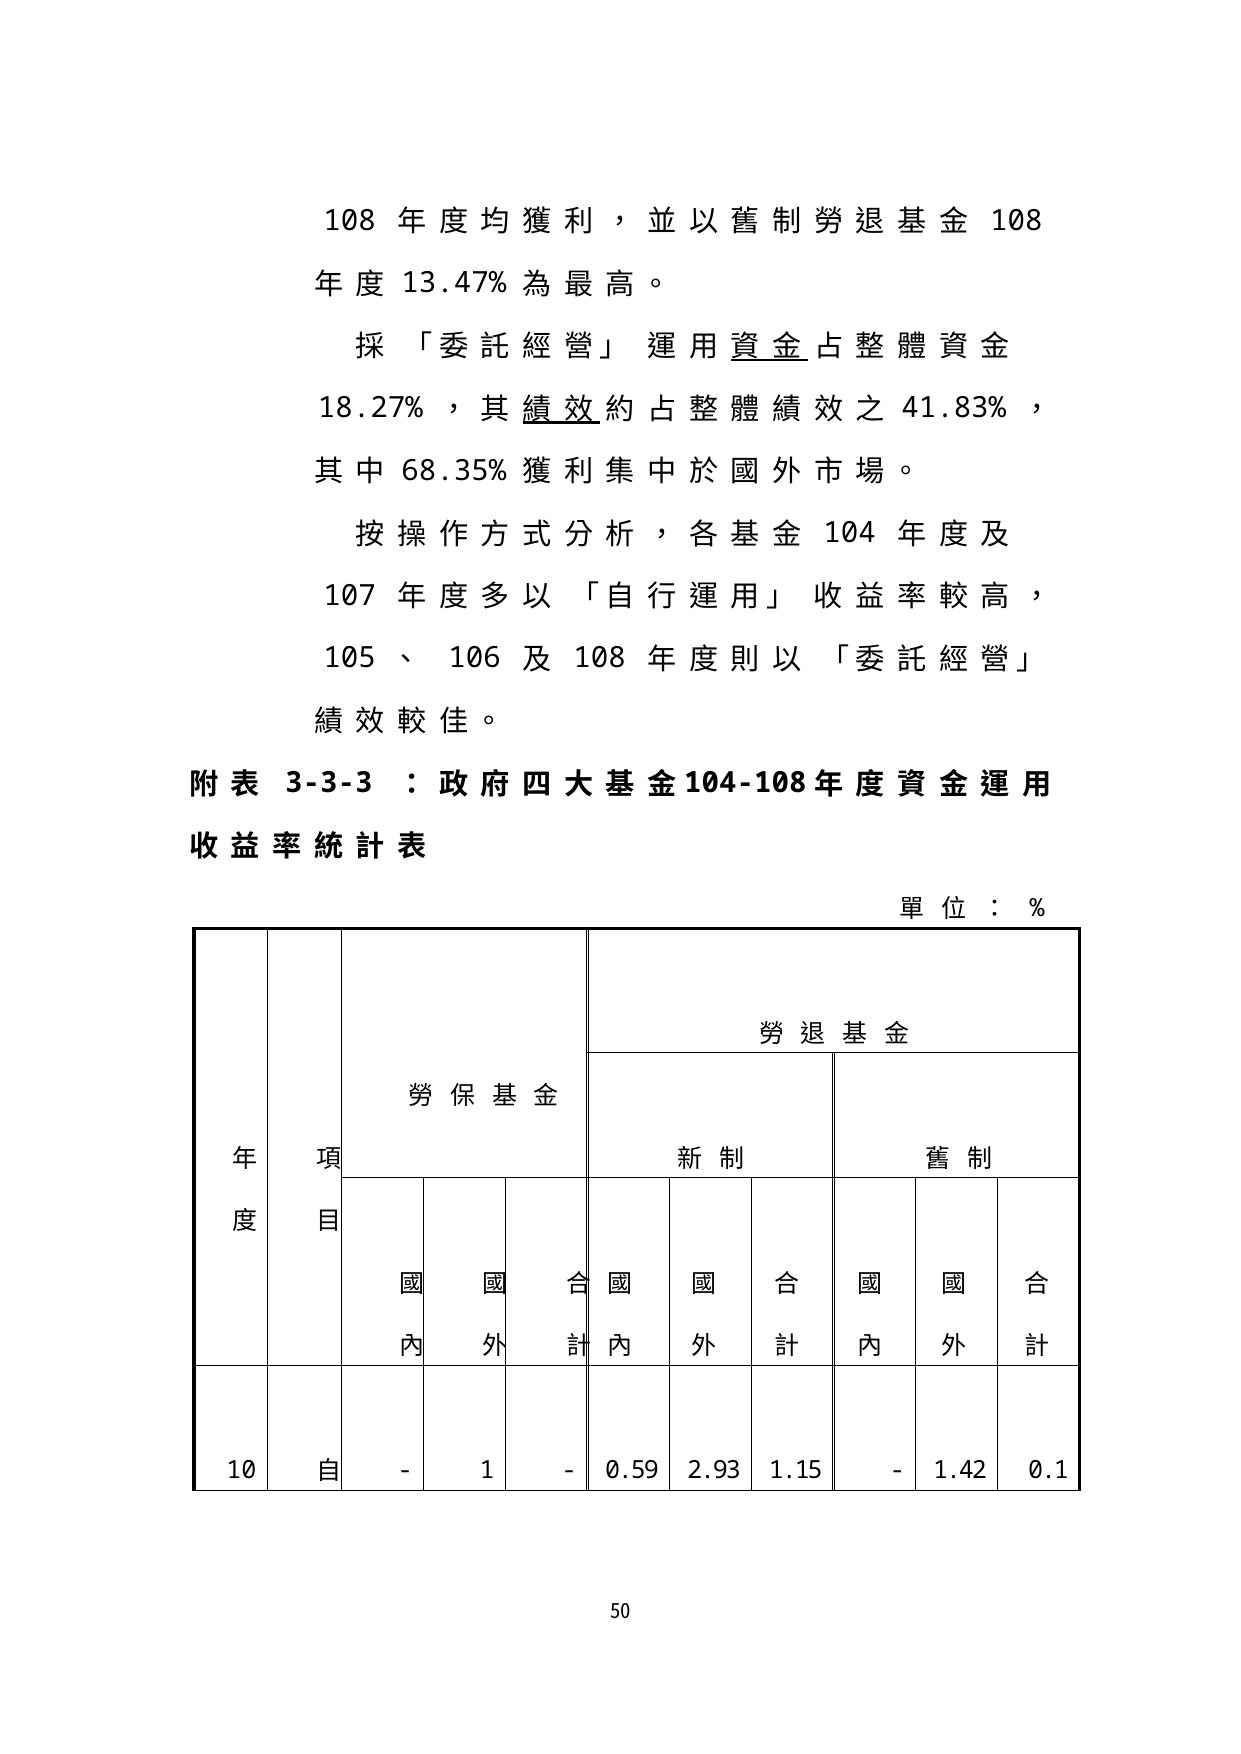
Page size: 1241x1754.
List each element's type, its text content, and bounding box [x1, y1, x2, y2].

table_cell 國內 [589, 1178, 669, 1365]
table_cell 1 [424, 1366, 505, 1490]
table_header 勞退基金 [589, 930, 1078, 1052]
table_cell 新制 [589, 1053, 832, 1177]
table_cell 國內 [342, 1178, 423, 1365]
table_cell [342, 1366, 423, 1490]
table_cell 1.42 [916, 1366, 997, 1490]
table_cell 國內 [835, 1178, 915, 1365]
table_cell 國外 [424, 1178, 505, 1365]
table_cell 舊制 [835, 1053, 1078, 1177]
table_cell [835, 1366, 915, 1490]
text 採「委託經營」運用資金占整體資金18.27%，其績效約占整體績效之41.83%，其中68.35%獲利集中於國外市場。 [271, 302, 1058, 490]
table_cell 2.93 [670, 1366, 751, 1490]
table_cell 合計 [506, 1178, 586, 1365]
table_cell 合計 [752, 1178, 832, 1365]
table_cell 國外 [916, 1178, 997, 1365]
table_header 勞保基金 [342, 930, 586, 1177]
table_cell 0.1 [998, 1366, 1078, 1490]
table_cell 國外 [670, 1178, 751, 1365]
text 附表3-3-3：政府四大基金104-108年度資金運用收益率統計表 [183, 740, 1058, 865]
text 單位：% [241, 865, 1058, 927]
text 按操作方式分析，各基金104年度及107年度多以「自行運用」收益率較高，105、106及108年度則以「委託經營」績效較佳。 [271, 490, 1058, 740]
table_cell 10 [196, 1366, 267, 1490]
table_cell 1.15 [752, 1366, 832, 1490]
text 108年度均獲利，並以舊制勞退基金108年度13.47%為最高。 [271, 177, 1058, 302]
table_cell [506, 1366, 586, 1490]
table_header 項目 [268, 930, 341, 1365]
table_cell 合計 [998, 1178, 1078, 1365]
table_header 年度 [196, 930, 267, 1365]
table_cell 自 [268, 1366, 341, 1490]
table_cell 0.59 [589, 1366, 669, 1490]
